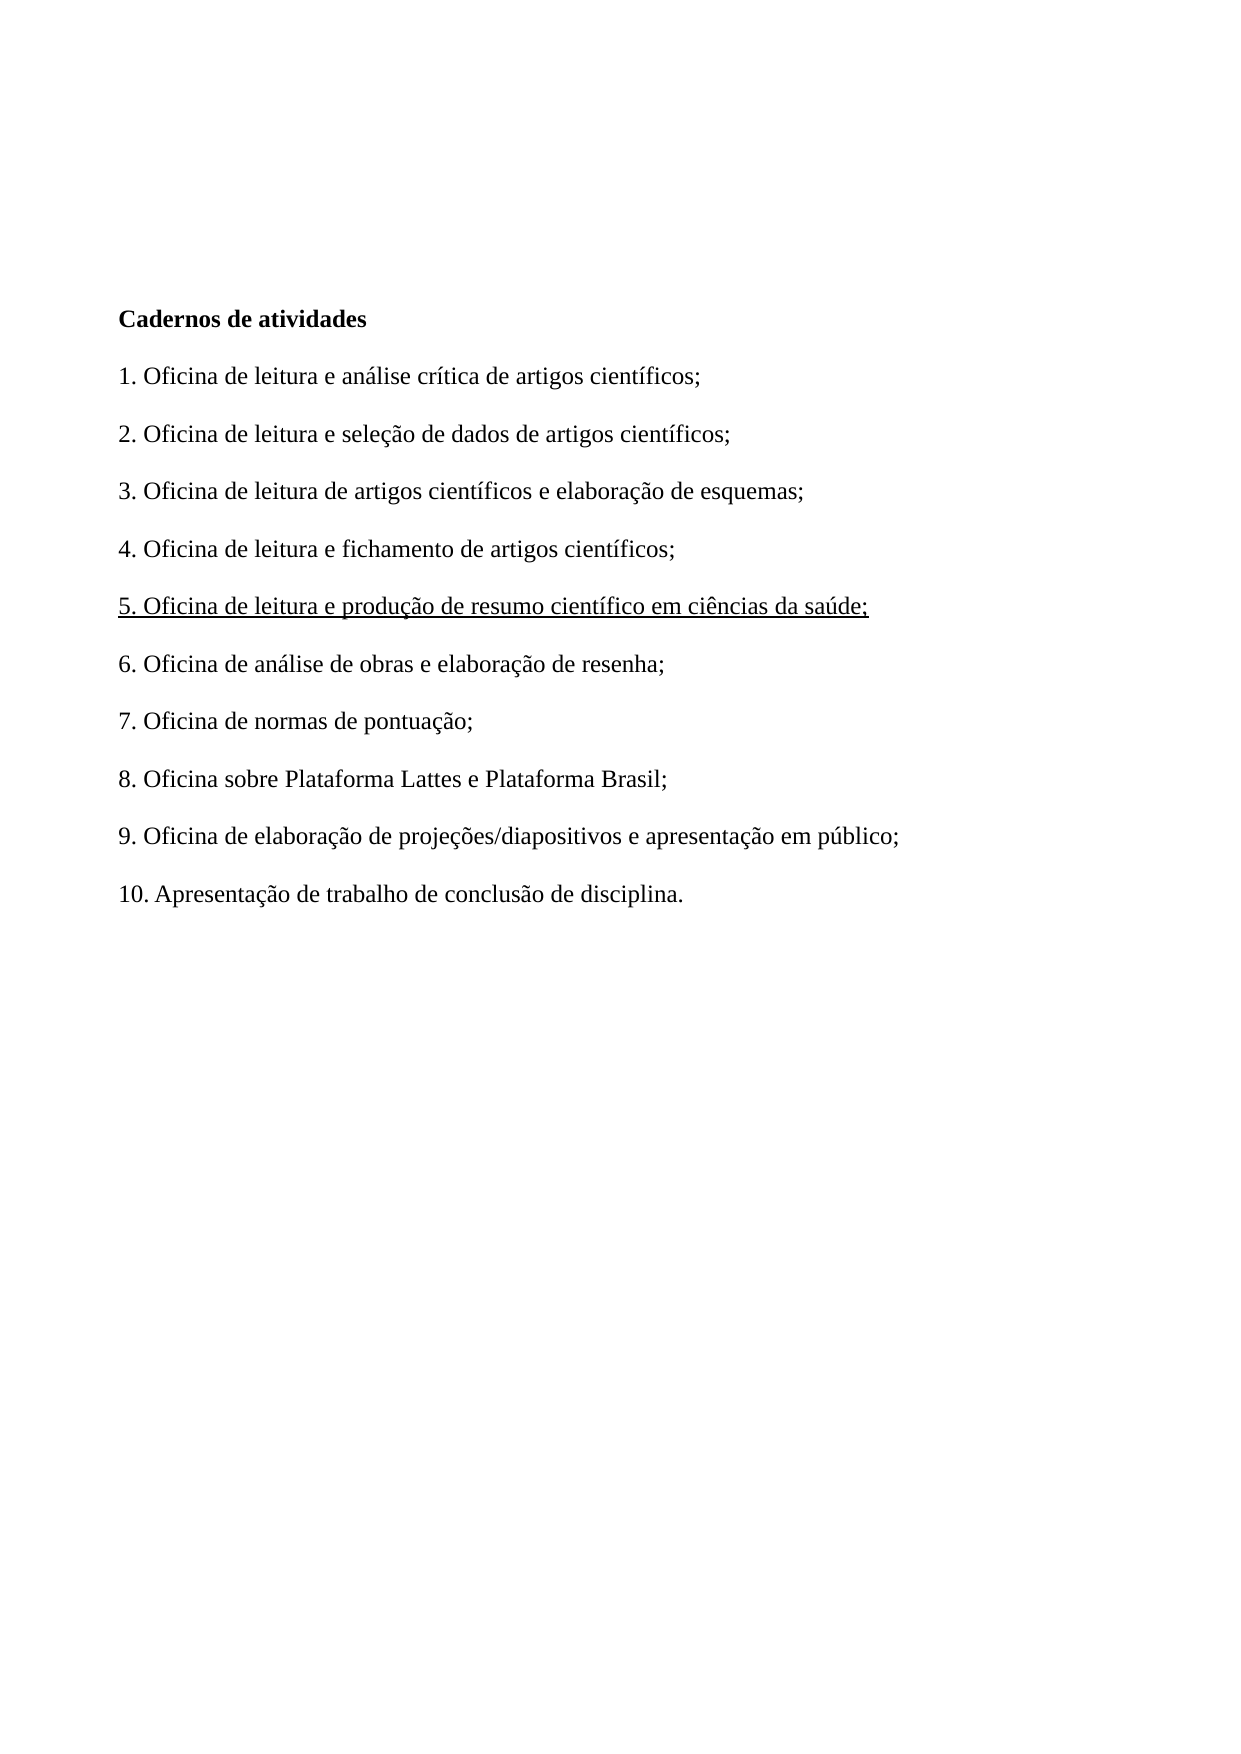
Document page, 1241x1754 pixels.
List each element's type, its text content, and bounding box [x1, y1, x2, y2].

text 6. Oficina de análise de obras e elaboração de resenha; [118, 649, 1122, 677]
text 9. Oficina de elaboração de projeções/diapositivos e apresentação em público; [118, 821, 1122, 850]
text 1. Oficina de leitura e análise crítica de artigos científicos; [118, 361, 1122, 390]
text 8. Oficina sobre Plataforma Lattes e Plataforma Brasil; [118, 764, 1122, 792]
text 4. Oficina de leitura e fichamento de artigos científicos; [118, 534, 1122, 562]
text 3. Oficina de leitura de artigos científicos e elaboração de esquemas; [118, 476, 1122, 505]
text Cadernos de atividades [118, 304, 1122, 332]
text 5. Oficina de leitura e produção de resumo científico em ciências da saúde; [118, 591, 1122, 620]
text 7. Oficina de normas de pontuação; [118, 706, 1122, 735]
text 2. Oficina de leitura e seleção de dados de artigos científicos; [118, 419, 1122, 447]
text 10. Apresentação de trabalho de conclusão de disciplina. [118, 879, 1122, 907]
